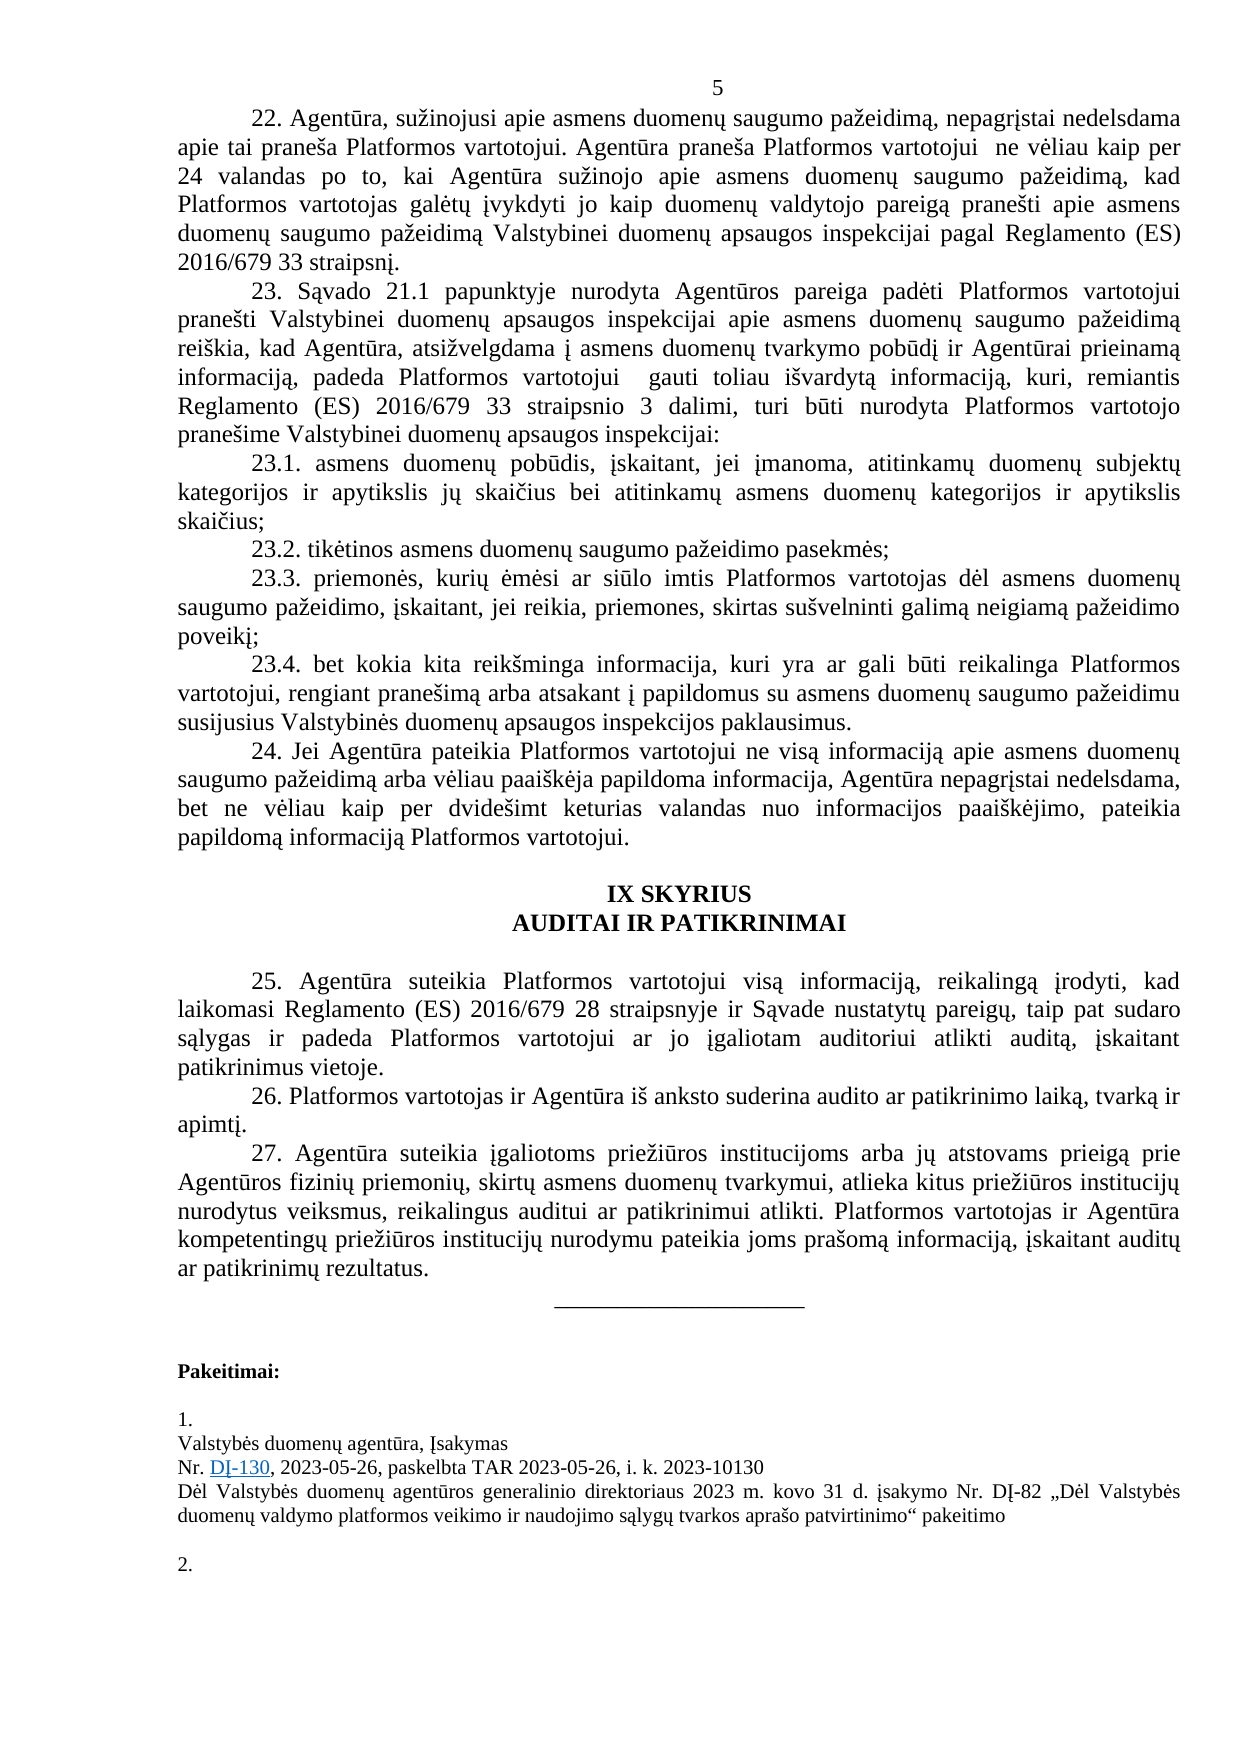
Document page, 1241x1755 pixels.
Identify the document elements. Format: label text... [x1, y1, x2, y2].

text 22. Agentūra, sužinojusi apie asmens duomenų saugumo pažeidimą, nepagrįstai nedelsdama apie tai praneša Platformos vartotojui. Agentūra praneša Platformos vartotojui ne vėliau kaip per 24 valandas po to, kai Agentūra sužinojo apie asmens duomenų saugumo pažeidimą, kad Platformos vartotojas galėtų įvykdyti jo kaip duomenų valdytojo pareigą pranešti apie asmens duomenų saugumo pažeidimą Valstybinei duomenų apsaugos inspekcijai pagal Reglamento (ES) 2016/679 33 straipsnį. [177, 103, 1181, 276]
text Nr. DĮ-130, 2023-05-26, paskelbta TAR 2023-05-26, i. k. 2023-10130 [177, 1455, 1181, 1479]
text 23.3. priemonės, kurių ėmėsi ar siūlo imtis Platformos vartotojas dėl asmens duomenų saugumo pažeidimo, įskaitant, jei reikia, priemones, skirtas sušvelninti galimą neigiamą pažeidimo poveikį; [177, 563, 1181, 649]
text AUDITAI IR PATIKRINIMAI [177, 908, 1181, 937]
text 27. Agentūra suteikia įgaliotoms priežiūros institucijoms arba jų atstovams prieigą prie Agentūros fizinių priemonių, skirtų asmens duomenų tvarkymui, atlieka kitus priežiūros institucijų nurodytus veiksmus, reikalingus auditui ar patikrinimui atlikti. Platformos vartotojas ir Agentūra kompetentingų priežiūros institucijų nurodymu pateikia joms prašomą informaciją, įskaitant auditų ar patikrinimų rezultatus. [177, 1138, 1181, 1282]
text 1. [177, 1407, 1181, 1431]
text Pakeitimai: [177, 1359, 1181, 1383]
text 23.2. tikėtinos asmens duomenų saugumo pažeidimo pasekmės; [177, 534, 1181, 563]
text 24. Jei Agentūra pateikia Platformos vartotojui ne visą informaciją apie asmens duomenų saugumo pažeidimą arba vėliau paaiškėja papildoma informacija, Agentūra nepagrįstai nedelsdama, bet ne vėliau kaip per dvidešimt keturias valandas nuo informacijos paaiškėjimo, pateikia papildomą informaciją Platformos vartotojui. [177, 736, 1181, 851]
text Dėl Valstybės duomenų agentūros generalinio direktoriaus 2023 m. kovo 31 d. įsakymo Nr. DĮ-82 „Dėl Valstybės duomenų valdymo platformos veikimo ir naudojimo sąlygų tvarkos aprašo patvirtinimo“ pakeitimo [177, 1479, 1181, 1527]
text 25. Agentūra suteikia Platformos vartotojui visą informaciją, reikalingą įrodyti, kad laikomasi Reglamento (ES) 2016/679 28 straipsnyje ir Sąvade nustatytų pareigų, taip pat sudaro sąlygas ir padeda Platformos vartotojui ar jo įgaliotam auditoriui atlikti auditą, įskaitant patikrinimus vietoje. [177, 966, 1181, 1081]
text ____________________ [177, 1282, 1181, 1311]
text Valstybės duomenų agentūra, Įsakymas [177, 1431, 1181, 1455]
text IX SKYRIUS [177, 879, 1181, 908]
text 23.4. bet kokia kita reikšminga informacija, kuri yra ar gali būti reikalinga Platformos vartotojui, rengiant pranešimą arba atsakant į papildomus su asmens duomenų saugumo pažeidimu susijusius Valstybinės duomenų apsaugos inspekcijos paklausimus. [177, 649, 1181, 736]
text 23. Sąvado 21.1 papunktyje nurodyta Agentūros pareiga padėti Platformos vartotojui pranešti Valstybinei duomenų apsaugos inspekcijai apie asmens duomenų saugumo pažeidimą reiškia, kad Agentūra, atsižvelgdama į asmens duomenų tvarkymo pobūdį ir Agentūrai prieinamą informaciją, padeda Platformos vartotojui gauti toliau išvardytą informaciją, kuri, remiantis Reglamento (ES) 2016/679 33 straipsnio 3 dalimi, turi būti nurodyta Platformos vartotojo pranešime Valstybinei duomenų apsaugos inspekcijai: [177, 276, 1181, 448]
text 23.1. asmens duomenų pobūdis, įskaitant, jei įmanoma, atitinkamų duomenų subjektų kategorijos ir apytikslis jų skaičius bei atitinkamų asmens duomenų kategorijos ir apytikslis skaičius; [177, 448, 1181, 534]
text 26. Platformos vartotojas ir Agentūra iš anksto suderina audito ar patikrinimo laiką, tvarką ir apimtį. [177, 1081, 1181, 1138]
text 2. [177, 1551, 1181, 1576]
